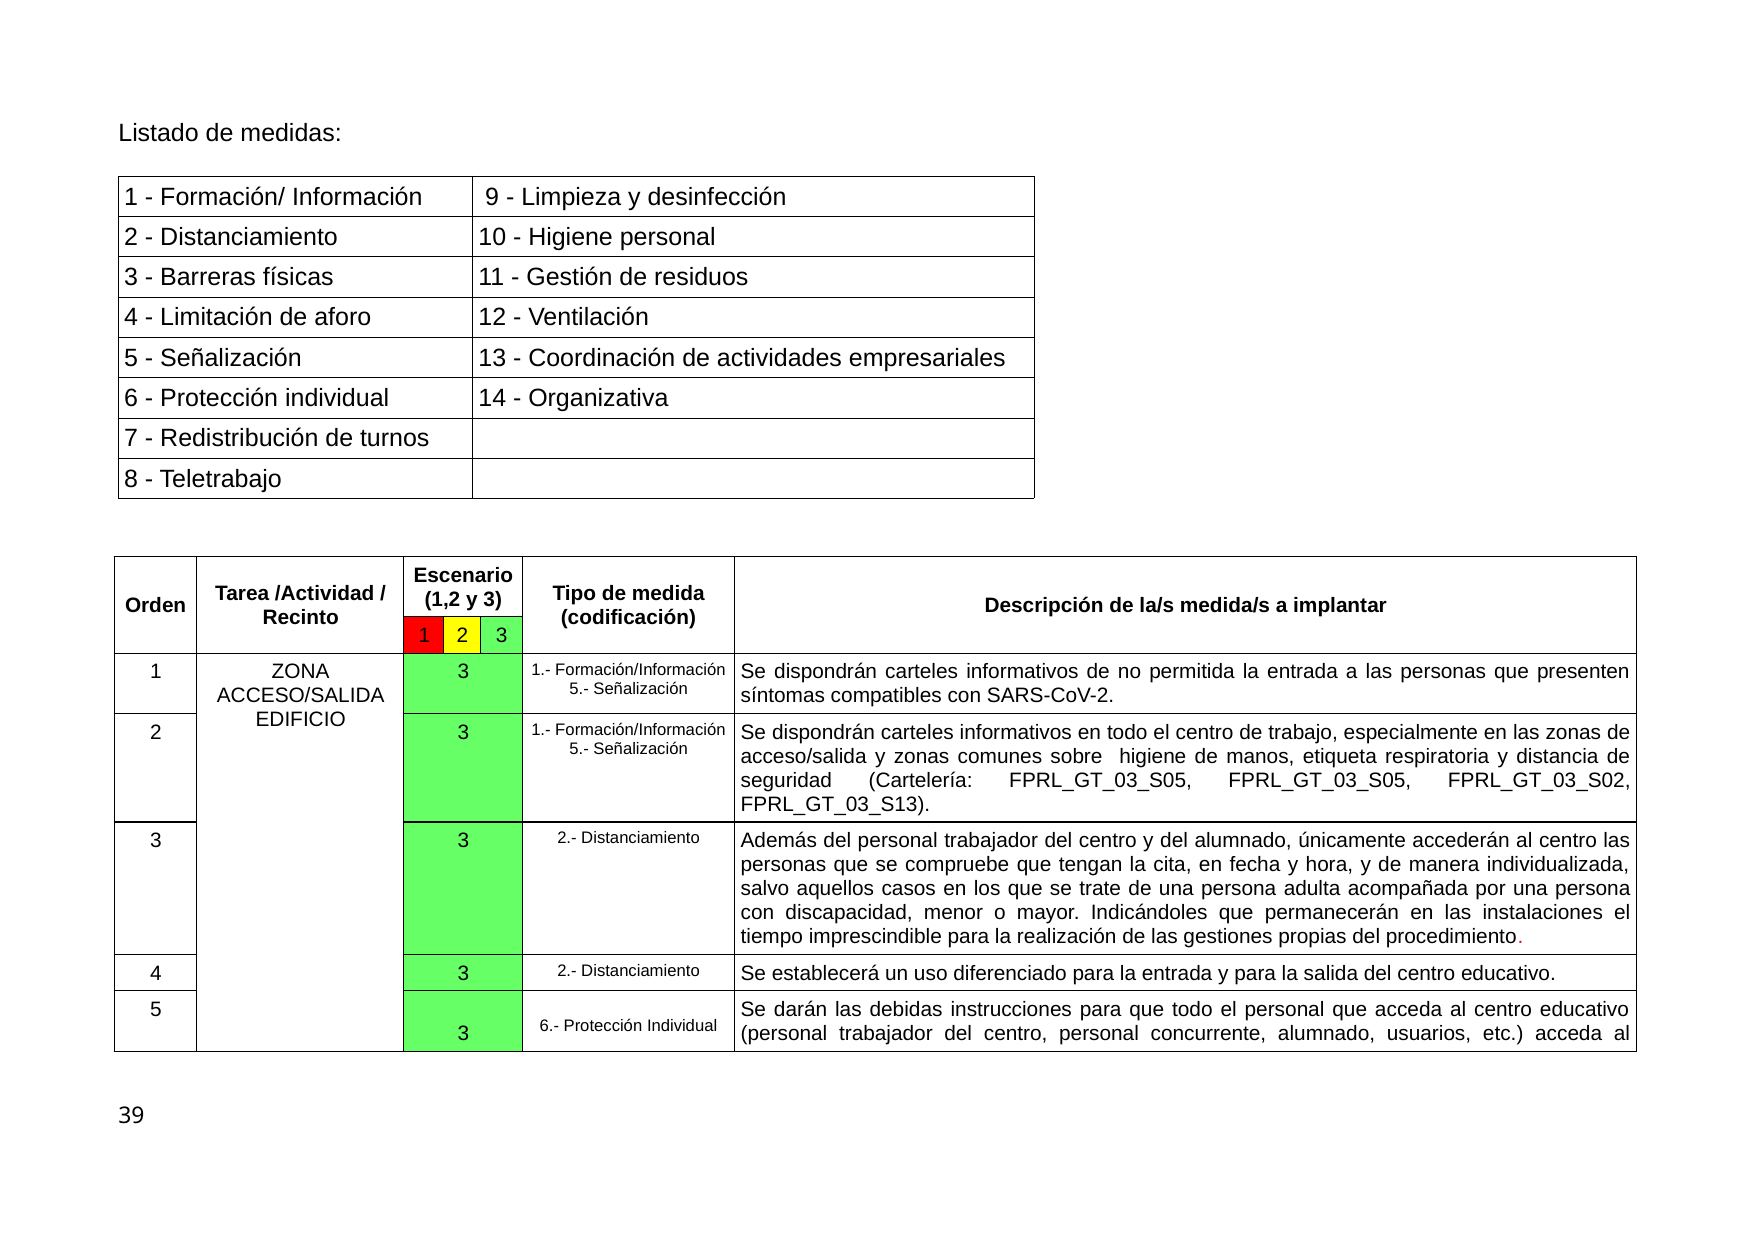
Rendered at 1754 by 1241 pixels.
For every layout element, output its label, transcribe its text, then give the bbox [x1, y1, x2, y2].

table_cell Además del personal trabajador del centro y del alumnado, únicamente accederán al centro las personas que se compruebe que tengan la cita, en fecha y hora, y de manera individualizada, salvo aquellos casos en los que se trate de una persona adulta acompañada por una persona con discapacidad, menor o mayor. Indicándoles que permanecerán en las instalaciones el tiempo imprescindible para la realización de las gestiones propias del procedimiento. [735, 823, 1636, 954]
table_cell 5 - Señalización [119, 338, 472, 377]
table_cell 8 - Teletrabajo [119, 459, 472, 498]
table_cell Se dispondrán carteles informativos de no permitida la entrada a las personas que presenten síntomas compatibles con SARS-CoV-2. [735, 654, 1636, 713]
table_cell 3 [115, 823, 196, 954]
table_header Escenario (1,2 y 3) [404, 557, 522, 616]
table_cell 3 [404, 714, 522, 821]
table_cell ZONA ACCESO/SALIDA EDIFICIO [197, 654, 403, 1051]
table_cell Se darán las debidas instrucciones para que todo el personal que acceda al centro educativo (personal trabajador del centro, personal concurrente, alumnado, usuarios, etc.) acceda al [735, 991, 1636, 1051]
table_header Tipo de medida (codificación) [523, 557, 734, 653]
table_cell 14 - Organizativa [473, 378, 1034, 417]
table_cell 1 [404, 617, 443, 653]
table_cell 10 - Higiene personal [473, 217, 1034, 256]
table_cell 2 - Distanciamiento [119, 217, 472, 256]
table_cell 5 [115, 991, 196, 1051]
table_header Orden [115, 557, 196, 653]
table_cell 3 [404, 955, 522, 990]
table_header Descripción de la/s medida/s a implantar [735, 557, 1636, 653]
table_cell 3 [481, 617, 522, 653]
table_cell 11 - Gestión de residuos [473, 257, 1034, 297]
table_cell 13 - Coordinación de actividades empresariales [473, 338, 1034, 377]
table_header 9 - Limpieza y desinfección [473, 177, 1034, 216]
table_cell 3 [404, 823, 522, 954]
table_cell 6 - Protección individual [119, 378, 472, 417]
table_cell 2.- Distanciamiento [523, 955, 734, 990]
table_cell 2.- Distanciamiento [523, 823, 734, 954]
table_header 1 - Formación/ Información [119, 177, 472, 216]
table_header Tarea /Actividad / Recinto [197, 557, 403, 653]
table_cell 7 - Redistribución de turnos [119, 419, 472, 458]
table_cell 12 - Ventilación [473, 298, 1034, 337]
table_cell 3 - Barreras físicas [119, 257, 472, 297]
table_cell Se establecerá un uso diferenciado para la entrada y para la salida del centro educativo. [735, 955, 1636, 990]
table_cell 6.- Protección Individual [523, 991, 734, 1051]
table_cell [473, 459, 1034, 498]
table_cell Se dispondrán carteles informativos en todo el centro de trabajo, especialmente en las zonas de acceso/salida y zonas comunes sobre higiene de manos, etiqueta respiratoria y distancia de seguridad (Cartelería: FPRL_GT_03_S05, FPRL_GT_03_S05, FPRL_GT_03_S02, FPRL_GT_03_S13). [735, 714, 1636, 821]
table_cell [473, 419, 1034, 458]
table_cell 2 [444, 617, 480, 653]
table_cell 4 - Limitación de aforo [119, 298, 472, 337]
table_cell 1 [115, 654, 196, 713]
table_cell 4 [115, 955, 196, 990]
table_cell 3 [404, 991, 522, 1051]
table_cell 1.- Formación/Información 5.- Señalización [523, 714, 734, 821]
table_cell 3 [404, 654, 522, 713]
table_cell 2 [115, 714, 196, 821]
text Listado de medidas: [118, 118, 1636, 147]
table_cell 1.- Formación/Información 5.- Señalización [523, 654, 734, 713]
